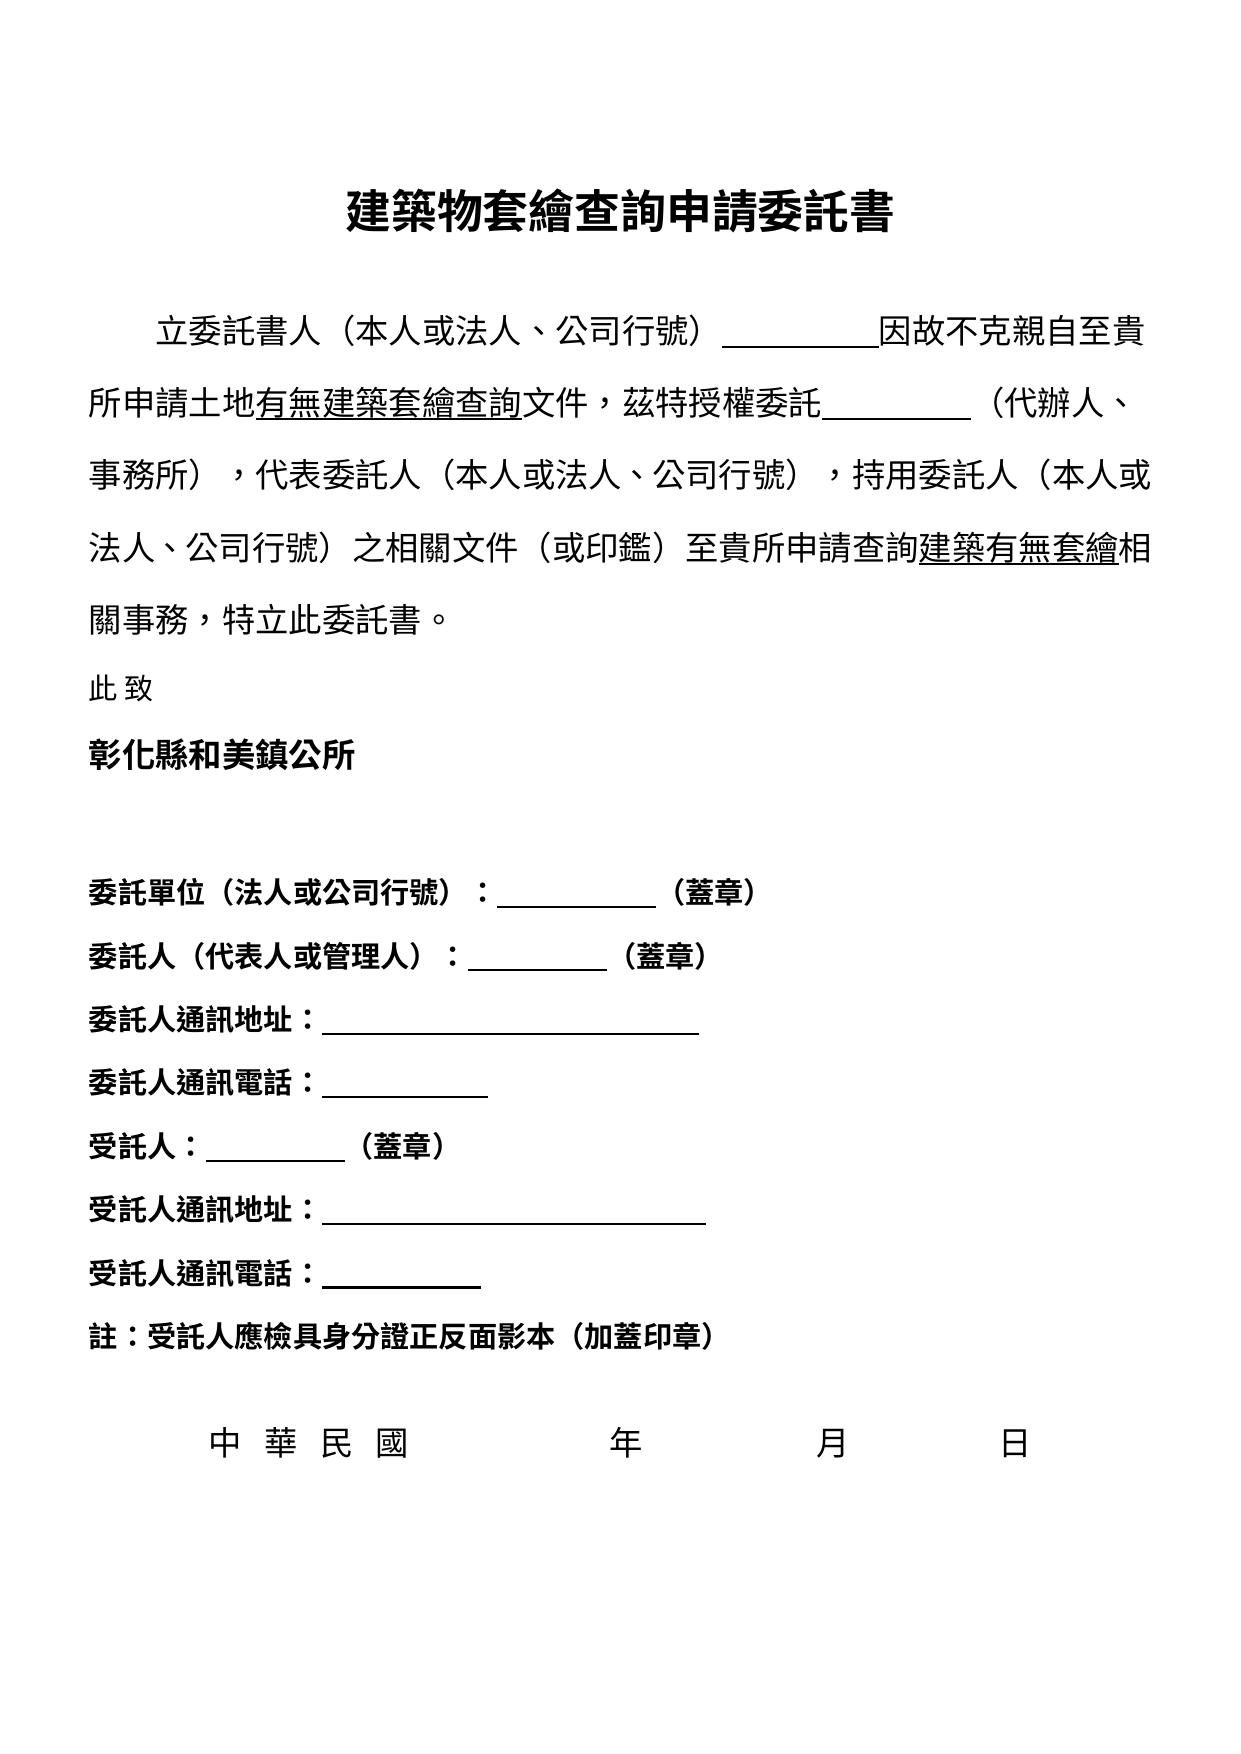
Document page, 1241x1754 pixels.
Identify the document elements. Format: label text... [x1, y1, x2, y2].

text 立委託書人（本人或法人、公司行號） 因故不克親自至貴所申請土地有無建築套繪查詢文件，茲特授權委託 （代辦人、事務所），代表委託人（本人或法人、公司行號），持用委託人（本人或法人、公司行號）之相關文件（或印鑑）至貴所申請查詢建築有無套繪相關事務，特立此委託書。 [89, 304, 1152, 642]
text 此 致 [89, 666, 1152, 708]
text 受託人通訊地址： [89, 1187, 1152, 1229]
text 彰化縣和美鎮公所 [89, 729, 1152, 777]
text 委託人（代表人或管理人）： （蓋章） [89, 933, 1152, 975]
text 委託單位（法人或公司行號）： （蓋章） [89, 870, 1152, 912]
text 中 華 民 國 年 月 日 [89, 1417, 1152, 1465]
text 建築物套繪查詢申請委託書 [89, 176, 1152, 242]
text 委託人通訊地址： [89, 997, 1152, 1039]
text 受託人： （蓋章） [89, 1123, 1152, 1166]
text 註：受託人應檢具身分證正反面影本（加蓋印章） [89, 1314, 1152, 1356]
text 委託人通訊電話： [89, 1060, 1152, 1102]
text 受託人通訊電話： [89, 1250, 1152, 1293]
